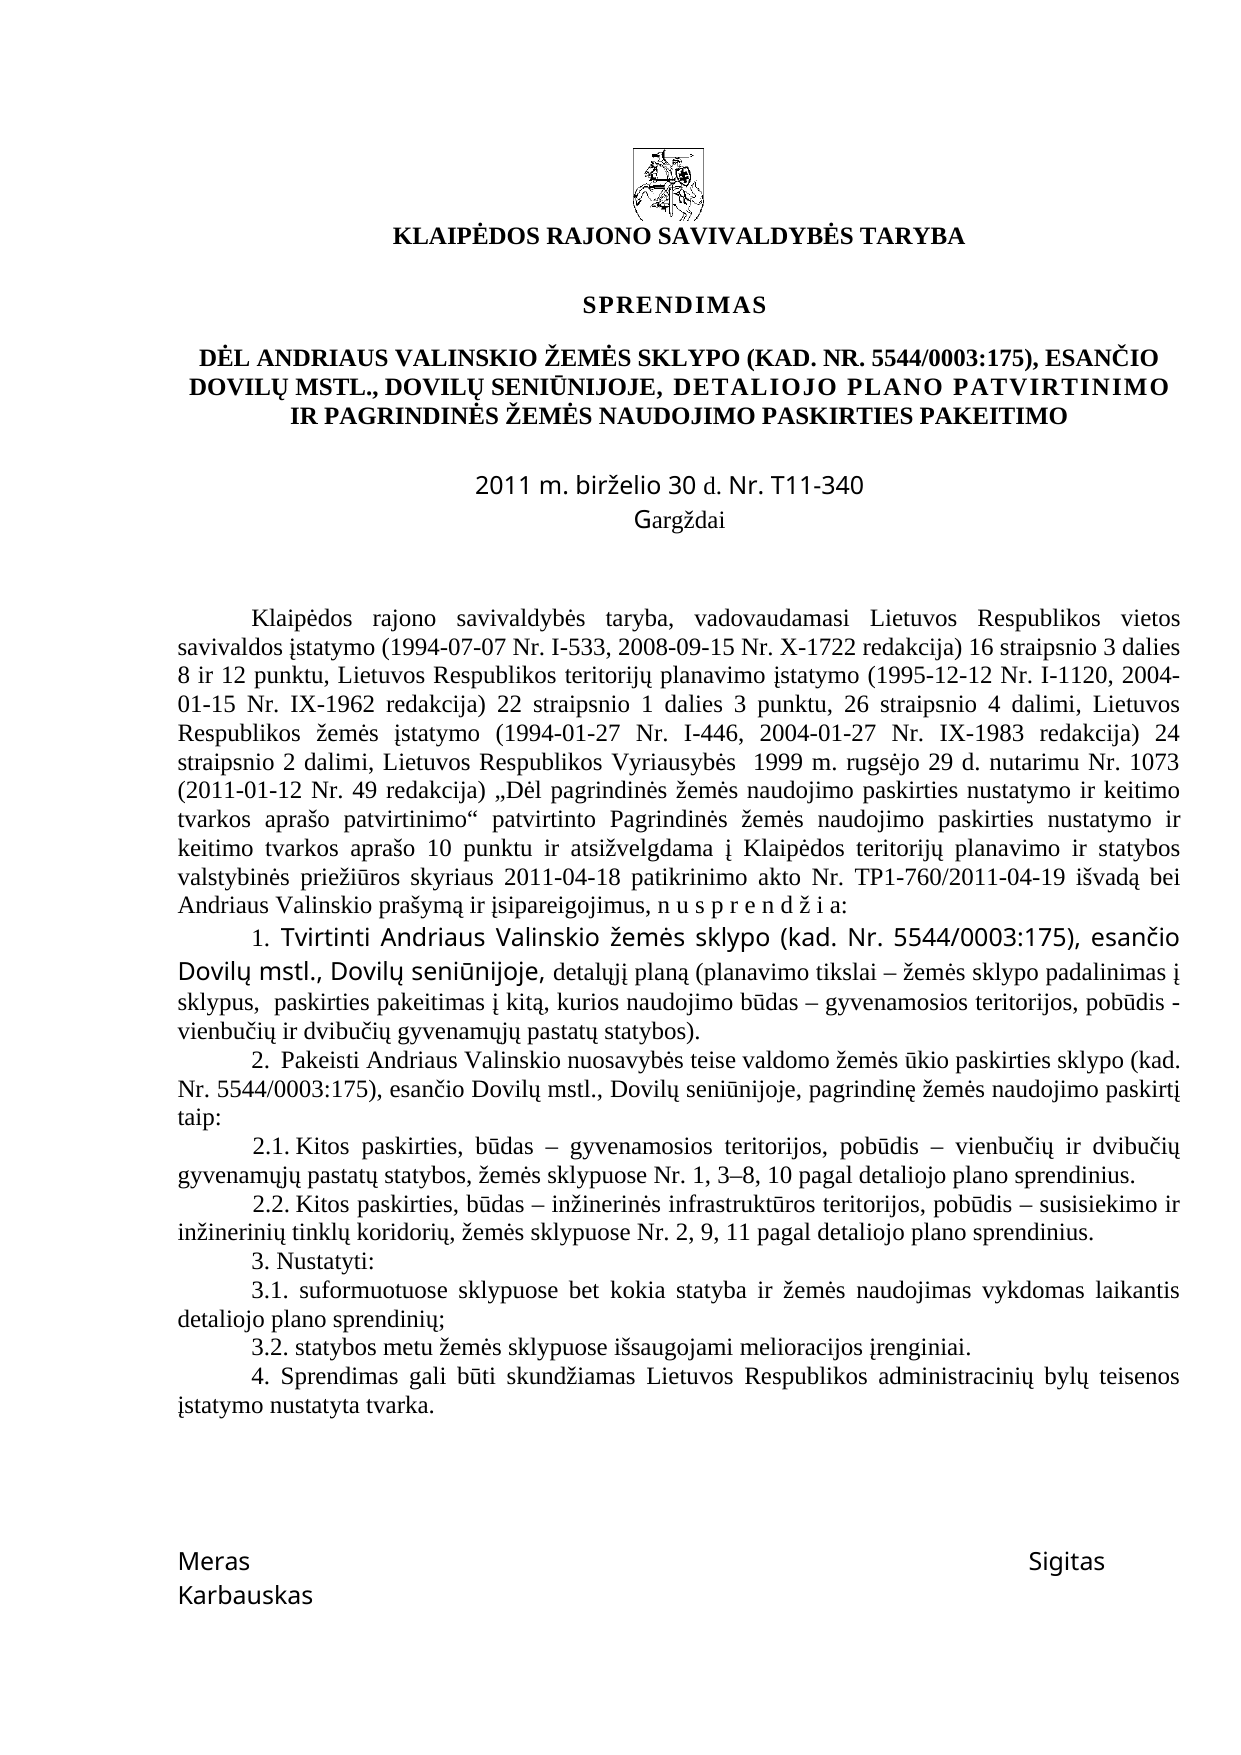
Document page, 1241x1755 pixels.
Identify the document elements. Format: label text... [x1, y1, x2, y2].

text 4. Sprendimas gali būti skundžiamas Lietuvos Respublikos administracinių bylų teisenos įstatymo nustatyta tvarka. [177, 1361, 1181, 1419]
text 2.1. Kitos paskirties, būdas – gyvenamosios teritorijos, pobūdis – vienbučių ir dvibučių gyvenamųjų pastatų statybos, žemės sklypuose Nr. 1, 3–8, 10 pagal detaliojo plano sprendinius. [177, 1131, 1181, 1189]
text dėl Andriaus Valinskio ŽEMĖS SKLYPO (KAD. NR. 5544/0003:175), ESANČIO Dovilų mstl., Dovilų SENIŪNIJOJE, detaliojo plano patvirtinimo IR PAGRINDINĖS ŽEMĖS NAUDOJIMO PASKIRTIES PAKEITIMO [177, 343, 1181, 429]
text Klaipėdos rajono savivaldybės taryba, vadovaudamasi Lietuvos Respublikos vietos savivaldos įstatymo (1994-07-07 Nr. I-533, 2008-09-15 Nr. X-1722 redakcija) 16 straipsnio 3 dalies 8 ir 12 punktu, Lietuvos Respublikos teritorijų planavimo įstatymo (1995-12-12 Nr. I-1120, 2004-01-15 Nr. IX-1962 redakcija) 22 straipsnio 1 dalies 3 punktu, 26 straipsnio 4 dalimi, Lietuvos Respublikos žemės įstatymo (1994-01-27 Nr. I-446, 2004-01-27 Nr. IX-1983 redakcija) 24 straipsnio 2 dalimi, Lietuvos Respublikos Vyriausybės 1999 m. rugsėjo 29 d. nutarimu Nr. 1073 (2011-01-12 Nr. 49 redakcija) „Dėl pagrindinės žemės naudojimo paskirties nustatymo ir keitimo tvarkos aprašo patvirtinimo“ patvirtinto Pagrindinės žemės naudojimo paskirties nustatymo ir keitimo tvarkos aprašo 10 punktu ir atsižvelgdama į Klaipėdos teritorijų planavimo ir statybos valstybinės priežiūros skyriaus 2011-04-18 patikrinimo akto Nr. TP1-760/2011-04-19 išvadą bei Andriaus Valinskio prašymą ir įsipareigojimus, n u s p r e n d ž i a: [177, 603, 1181, 919]
text 2.2. Kitos paskirties, būdas – inžinerinės infrastruktūros teritorijos, pobūdis – susisiekimo ir inžinerinių tinklų koridorių, žemės sklypuose Nr. 2, 9, 11 pagal detaliojo plano sprendinius. [177, 1189, 1181, 1246]
text 3.2. statybos metu žemės sklypuose išsaugojami melioracijos įrenginiai. [177, 1332, 1181, 1361]
text KLAIPĖDOS RAJONO savivaldybės taryba [177, 118, 1181, 250]
text 1. Tvirtinti Andriaus Valinskio žemės sklypo (kad. Nr. 5544/0003:175), esančio Dovilų mstl., Dovilų seniūnijoje, detalųjį planą (planavimo tikslai – žemės sklypo padalinimas į sklypus, paskirties pakeitimas į kitą, kurios naudojimo būdas – gyvenamosios teritorijos, pobūdis - vienbučių ir dvibučių gyvenamųjų pastatų statybos). [177, 919, 1181, 1045]
text 2011 m. birželio 30 d. Nr. T11-340 Gargždai [177, 468, 1181, 536]
text 3. Nustatyti: [177, 1246, 1181, 1275]
text Meras Sigitas Karbauskas [177, 1543, 1181, 1611]
text 3.1. suformuotuose sklypuose bet kokia statyba ir žemės naudojimas vykdomas laikantis detaliojo plano sprendinių; [177, 1275, 1181, 1332]
text 2. Pakeisti Andriaus Valinskio nuosavybės teise valdomo žemės ūkio paskirties sklypo (kad. Nr. 5544/0003:175), esančio Dovilų mstl., Dovilų seniūnijoje, pagrindinę žemės naudojimo paskirtį taip: [177, 1045, 1181, 1131]
text SPRENDIMAS [177, 286, 1181, 319]
